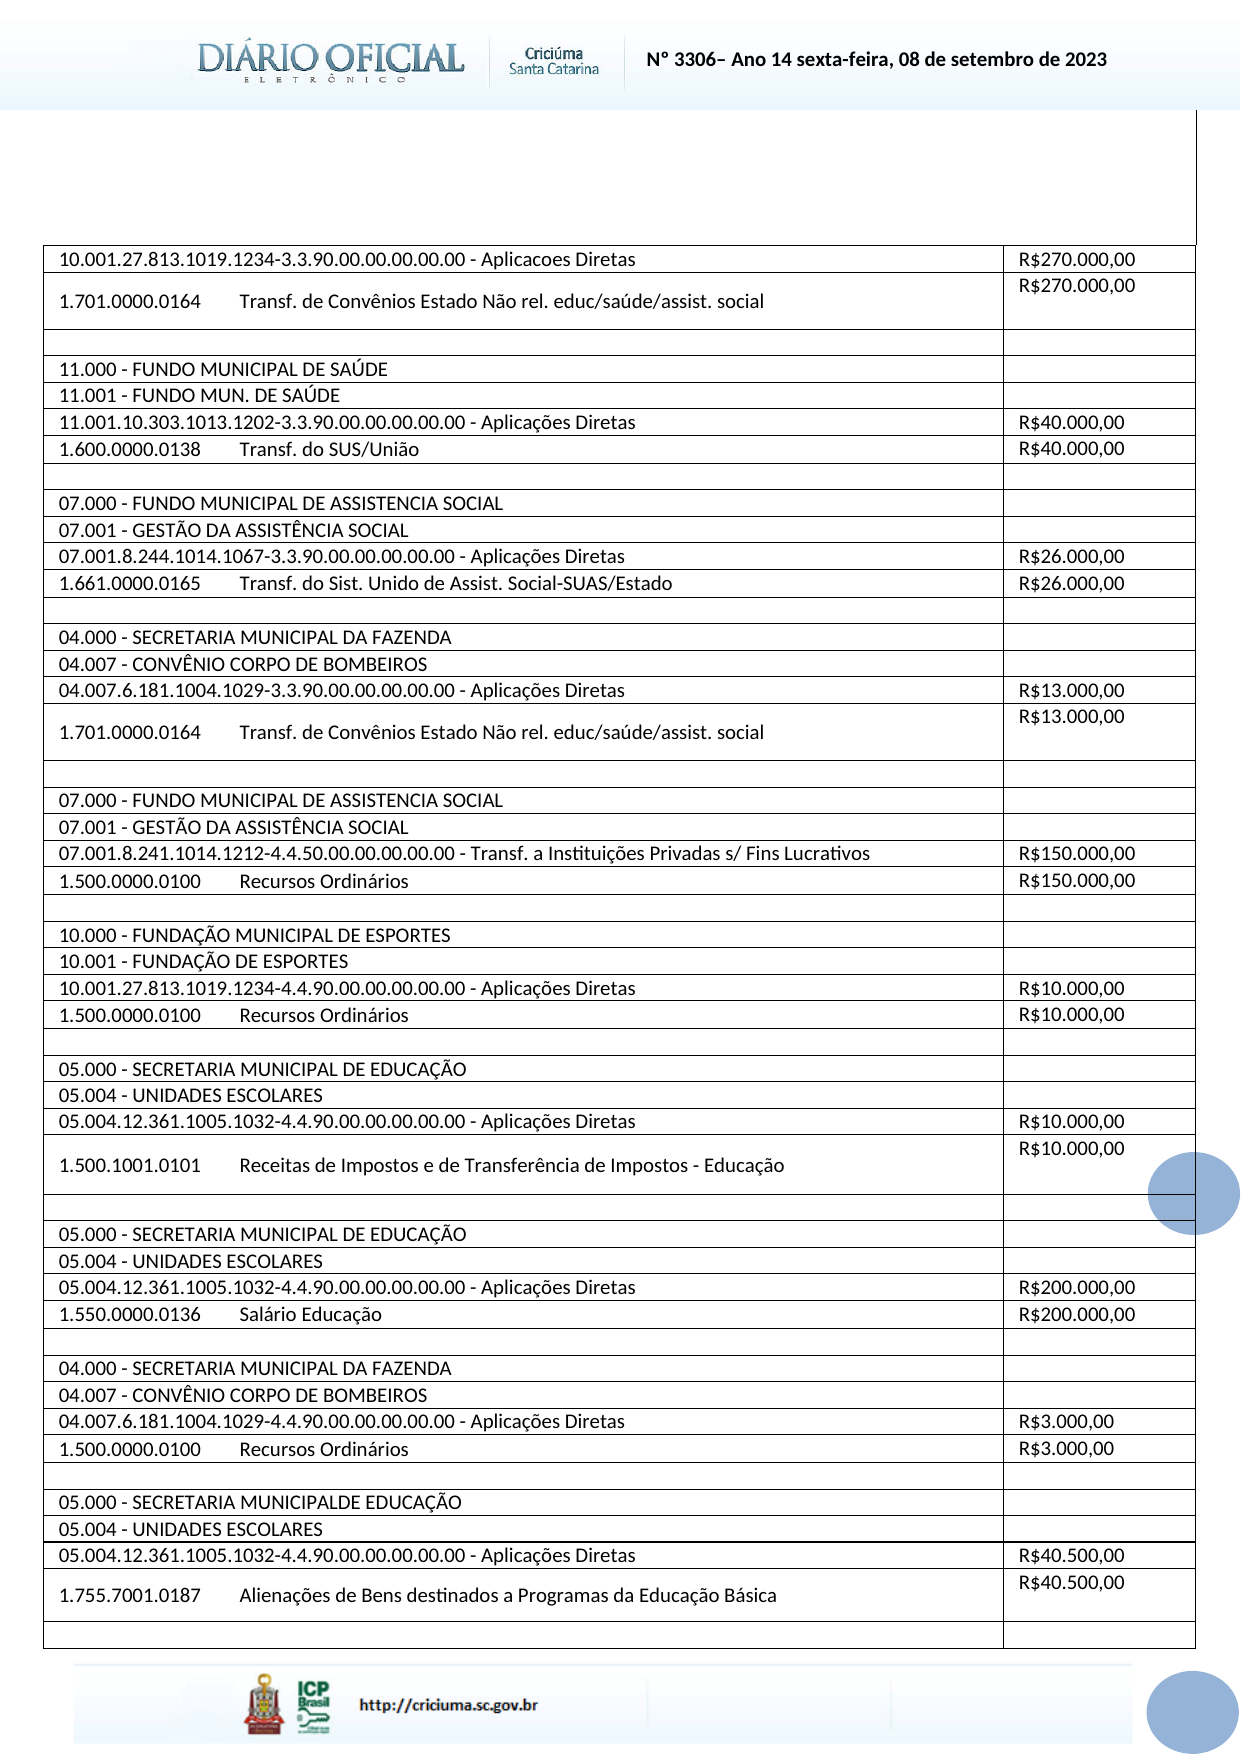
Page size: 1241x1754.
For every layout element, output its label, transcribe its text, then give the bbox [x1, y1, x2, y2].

table_cell 07.000 - FUNDO MUNICIPAL DE ASSISTENCIA SOCIAL [44, 490, 1003, 516]
table_cell [1004, 1490, 1195, 1515]
table_cell [1004, 1221, 1195, 1247]
table_cell 07.001 - GESTÃO DA ASSISTÊNCIA SOCIAL [44, 814, 1003, 839]
table_cell [1004, 1463, 1195, 1488]
table_cell [814, 1301, 1003, 1328]
table_header 1.755.7001.0187 [55, 1569, 236, 1621]
table_cell [1004, 1195, 1157, 1220]
table_cell 11.000 - FUNDO MUNICIPAL DE SAÚDE [44, 356, 1003, 382]
table_cell [1004, 1029, 1195, 1055]
table_header Alienações de Bens destinados a Programas da Educação Básica [236, 1569, 814, 1621]
table_cell 05.000 - SECRETARIA MUNICIPALDE EDUCAÇÃO [44, 1490, 1003, 1515]
table_cell [1004, 895, 1195, 921]
table_header Transf. de Convênios Estado Não rel. educ/saúde/assist. social [236, 273, 814, 329]
table_cell [814, 704, 1003, 760]
table_header 1.600.0000.0138 [55, 436, 236, 463]
table_cell R$40.500,00 [1004, 1543, 1195, 1568]
table_cell [44, 464, 1003, 489]
table_cell [1004, 1622, 1195, 1648]
table_cell [814, 1569, 1003, 1621]
table_cell 10.001.27.813.1019.1234-4.4.90.00.00.00.00.00 - Aplicações Diretas [44, 975, 1003, 1000]
table_cell R$10.000,00 [1004, 1135, 1195, 1194]
table_cell [814, 1135, 1003, 1194]
table_header 1.500.0000.0100 [55, 1001, 236, 1028]
table_cell [44, 598, 1003, 623]
table_cell R$150.000,00 [1004, 841, 1195, 866]
table_cell 11.001 - FUNDO MUN. DE SAÚDE [44, 383, 1003, 408]
table_cell [1004, 761, 1195, 787]
table_cell R$13.000,00 [1004, 677, 1195, 703]
table_cell R$3.000,00 [1004, 1435, 1195, 1462]
table_header Transf. do SUS/União [236, 436, 814, 463]
table_cell [44, 1135, 55, 1194]
table_cell [44, 1569, 55, 1621]
table_cell 10.001 - FUNDAÇÃO DE ESPORTES [44, 948, 1003, 974]
table_cell [1004, 330, 1195, 355]
table_cell [1004, 788, 1195, 813]
table_cell [814, 867, 1003, 894]
table_cell [1004, 814, 1195, 839]
table_cell [1004, 464, 1195, 489]
table_cell R$26.000,00 [1004, 543, 1195, 569]
table_header 1.500.0000.0100 [55, 867, 236, 894]
table_cell 07.001.8.244.1014.1067-3.3.90.00.00.00.00.00 - Aplicações Diretas [44, 543, 1003, 569]
table_cell [1004, 1056, 1195, 1081]
table_cell 05.000 - SECRETARIA MUNICIPAL DE EDUCAÇÃO [44, 1056, 1003, 1081]
table_cell [814, 1001, 1003, 1028]
table_cell 04.007 - CONVÊNIO CORPO DE BOMBEIROS [44, 1382, 1003, 1407]
table_cell 04.007 - CONVÊNIO CORPO DE BOMBEIROS [44, 651, 1003, 676]
table_cell 05.004 - UNIDADES ESCOLARES [44, 1516, 1003, 1541]
table_cell [1004, 490, 1195, 516]
table_cell R$200.000,00 [1004, 1301, 1195, 1328]
table_cell [1004, 1329, 1195, 1354]
table_cell [44, 867, 55, 894]
table_cell [1004, 948, 1195, 974]
table_cell 05.004.12.361.1005.1032-4.4.90.00.00.00.00.00 - Aplicações Diretas [44, 1274, 1003, 1300]
table_cell [1004, 356, 1195, 382]
table_cell [1004, 1382, 1195, 1407]
table_cell 04.007.6.181.1004.1029-3.3.90.00.00.00.00.00 - Aplicações Diretas [44, 677, 1003, 703]
table_cell [1004, 1356, 1195, 1381]
table_cell [1004, 517, 1195, 542]
table_cell [44, 1029, 1003, 1055]
table_cell [814, 1435, 1003, 1462]
table_cell [1004, 651, 1195, 676]
table_header Recursos Ordinários [236, 1001, 814, 1028]
table_cell [1004, 1516, 1195, 1541]
table_cell [814, 273, 1003, 329]
table_cell [1004, 598, 1195, 623]
table_cell [1004, 1248, 1195, 1273]
table_cell [44, 1001, 55, 1028]
table_cell R$150.000,00 [1004, 867, 1195, 894]
table_cell 05.004.12.361.1005.1032-4.4.90.00.00.00.00.00 - Aplicações Diretas [44, 1543, 1003, 1568]
table_cell 04.000 - SECRETARIA MUNICIPAL DA FAZENDA [44, 1356, 1003, 1381]
table_cell 04.000 - SECRETARIA MUNICIPAL DA FAZENDA [44, 624, 1003, 650]
table_cell 10.001.27.813.1019.1234-3.3.90.00.00.00.00.00 - Aplicacoes Diretas [44, 246, 1003, 272]
table_cell R$40.500,00 [1004, 1569, 1195, 1621]
table_header Receitas de Impostos e de Transferência de Impostos - Educação [236, 1135, 814, 1194]
table_cell [44, 330, 1003, 355]
table_header 1.500.1001.0101 [55, 1135, 236, 1194]
table_header Salário Educação [236, 1301, 814, 1328]
table_cell [1004, 383, 1195, 408]
table_cell [44, 895, 1003, 921]
table_cell [44, 704, 55, 760]
table_cell [1004, 1082, 1195, 1108]
table_cell R$40.000,00 [1004, 436, 1195, 463]
table_cell [44, 1329, 1003, 1354]
table_cell [44, 1435, 55, 1462]
table_cell [814, 436, 1003, 463]
table_cell R$270.000,00 [1004, 273, 1195, 329]
table_cell 07.001 - GESTÃO DA ASSISTÊNCIA SOCIAL [44, 517, 1003, 542]
table_cell R$26.000,00 [1004, 570, 1195, 597]
table_cell [44, 570, 55, 597]
table_header 1.701.0000.0164 [55, 704, 236, 760]
table_cell 10.000 - FUNDAÇÃO MUNICIPAL DE ESPORTES [44, 922, 1003, 947]
table_cell 11.001.10.303.1013.1202-3.3.90.00.00.00.00.00 - Aplicações Diretas [44, 409, 1003, 434]
table_cell R$10.000,00 [1004, 1109, 1195, 1134]
table_cell R$3.000,00 [1004, 1409, 1195, 1434]
table_cell [44, 1301, 55, 1328]
table_cell R$10.000,00 [1004, 1001, 1195, 1028]
table_cell [44, 436, 55, 463]
table_cell [44, 761, 1003, 787]
table_cell 07.000 - FUNDO MUNICIPAL DE ASSISTENCIA SOCIAL [44, 788, 1003, 813]
table_cell [1004, 624, 1195, 650]
table_cell R$40.000,00 [1004, 409, 1195, 434]
table_header Transf. do Sist. Unido de Assist. Social-SUAS/Estado [236, 570, 814, 597]
table_cell 05.004 - UNIDADES ESCOLARES [44, 1248, 1003, 1273]
table_cell 05.004.12.361.1005.1032-4.4.90.00.00.00.00.00 - Aplicações Diretas [44, 1109, 1003, 1134]
table_header Transf. de Convênios Estado Não rel. educ/saúde/assist. social [236, 704, 814, 760]
table_cell R$200.000,00 [1004, 1274, 1195, 1300]
table_cell 05.000 - SECRETARIA MUNICIPAL DE EDUCAÇÃO [44, 1221, 1003, 1247]
table_cell R$10.000,00 [1004, 975, 1195, 1000]
table_cell [814, 570, 1003, 597]
table_cell [1004, 922, 1195, 947]
table_header 1.701.0000.0164 [55, 273, 236, 329]
table_cell 07.001.8.241.1014.1212-4.4.50.00.00.00.00.00 - Transf. a Instituições Privadas s/ Fins Lucrativos [44, 841, 1003, 866]
table_cell [44, 1463, 1003, 1488]
table_cell [44, 1622, 1003, 1648]
table_header 1.661.0000.0165 [55, 570, 236, 597]
table_cell 05.004 - UNIDADES ESCOLARES [44, 1082, 1003, 1108]
table_header 1.500.0000.0100 [55, 1435, 236, 1462]
table_header Recursos Ordinários [236, 1435, 814, 1462]
table_cell [44, 1195, 1003, 1220]
table_cell [44, 273, 55, 329]
table_cell 04.007.6.181.1004.1029-4.4.90.00.00.00.00.00 - Aplicações Diretas [44, 1409, 1003, 1434]
table_cell R$270.000,00 [1004, 246, 1195, 272]
table_cell R$13.000,00 [1004, 704, 1195, 760]
table_header Recursos Ordinários [236, 867, 814, 894]
table_header 1.550.0000.0136 [55, 1301, 236, 1328]
